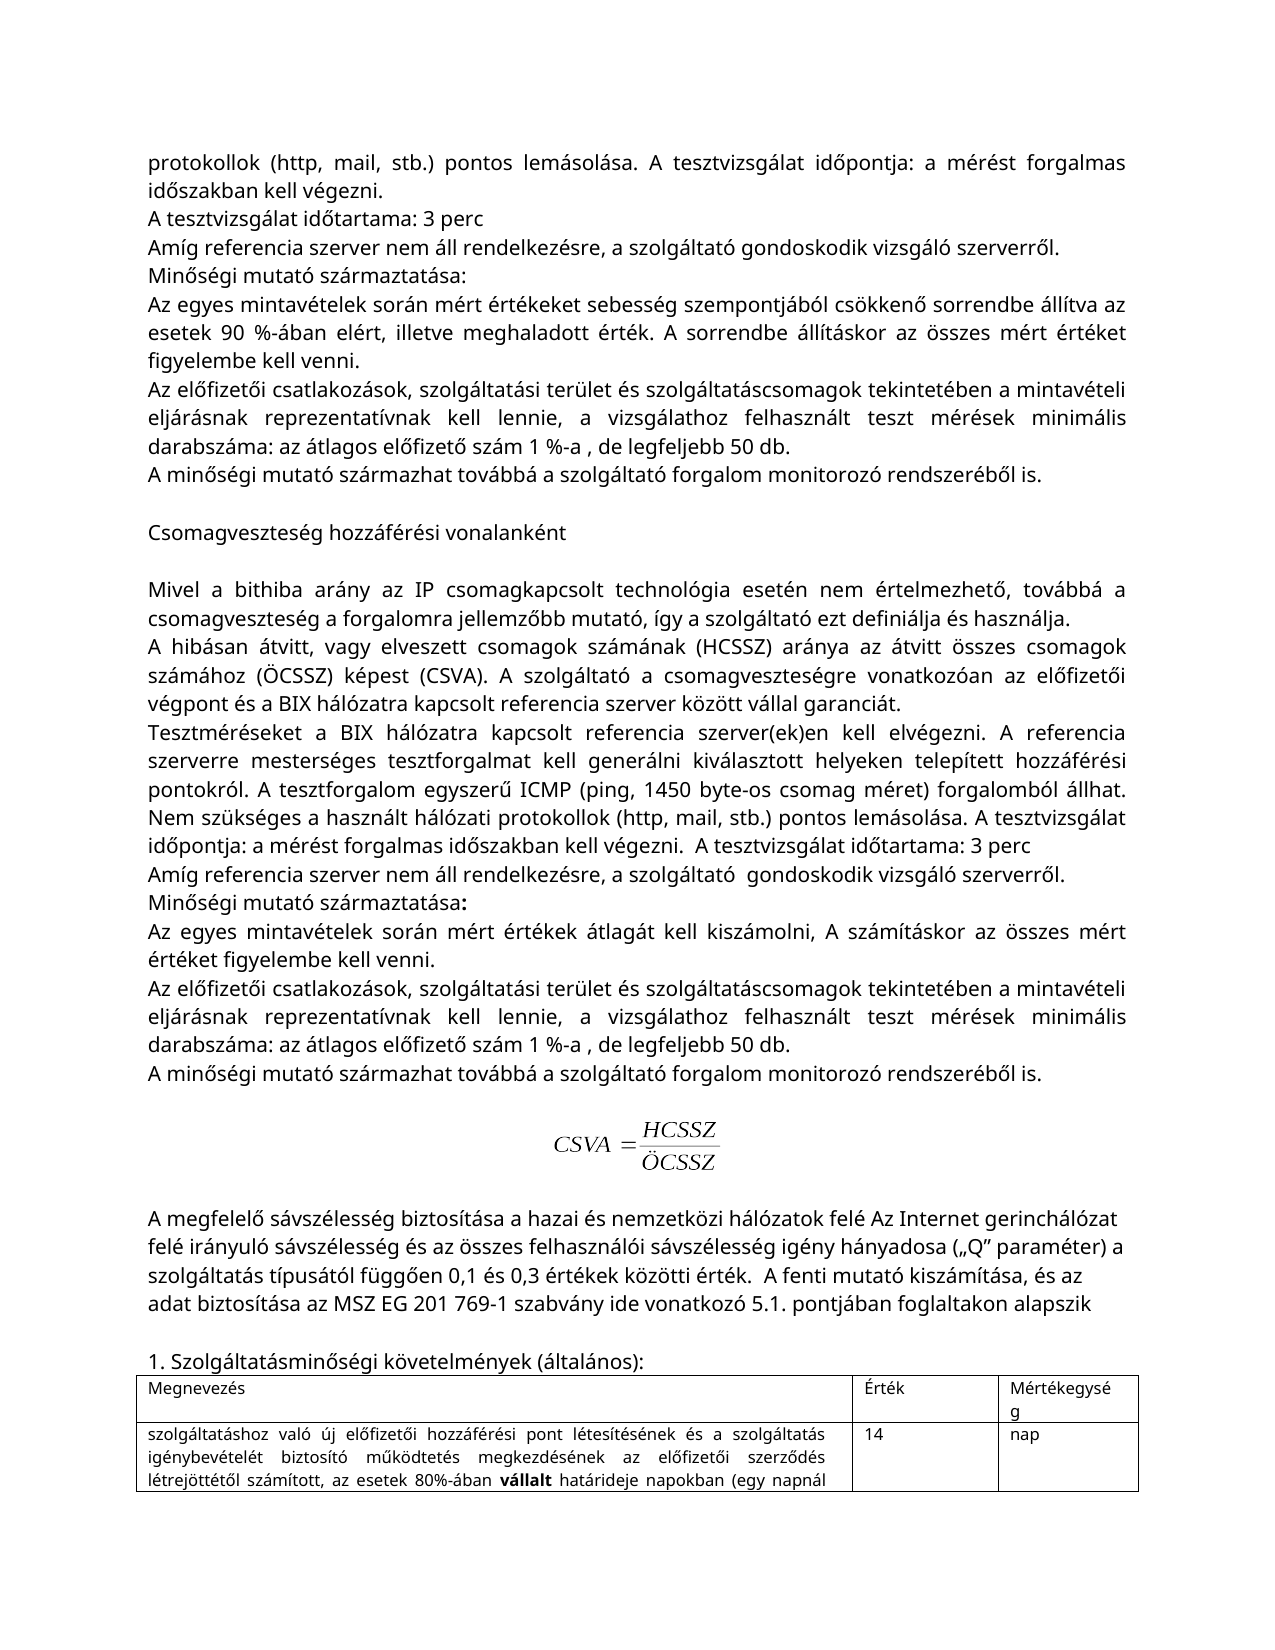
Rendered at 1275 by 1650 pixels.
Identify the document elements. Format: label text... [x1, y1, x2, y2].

text A hibásan átvitt, vagy elveszett csomagok számának (HCSSZ) aránya az átvitt összes csomagok számához (ÖCSSZ) képest (CSVA). A szolgáltató a csomagveszteségre vonatkozóan az előfizetői végpont és a BIX hálózatra kapcsolt referencia szerver között vállal garanciát. [148, 632, 1127, 718]
text A minőségi mutató származhat továbbá a szolgáltató forgalom monitorozó rendszeréből is. [148, 460, 1127, 489]
text Minőségi mutató származtatása: [148, 261, 1127, 290]
text Az előfizetői csatlakozások, szolgáltatási terület és szolgáltatáscsomagok tekintetében a mintavételi eljárásnak reprezentatívnak kell lennie, a vizsgálathoz felhasznált teszt mérések minimális darabszáma: az átlagos előfizető szám 1 %-a , de legfeljebb 50 db. [148, 375, 1127, 460]
text Az egyes mintavételek során mért értékek átlagát kell kiszámolni, A számításkor az összes mért értéket figyelembe kell venni. [148, 917, 1127, 974]
text Amíg referencia szerver nem áll rendelkezésre, a szolgáltató gondoskodik vizsgáló szerverről. [148, 233, 1127, 261]
table_cell szolgáltatáshoz való új előfizetői hozzáférési pont létesítésének és a szolgáltatás igénybevételét biztosító működtetés megkezdésének az előfizetői szerződés létrejöttétől számított, az esetek 80%-ában vállalt határideje napokban (egy napnál [137, 1423, 852, 1491]
text Mivel a bithiba arány az IP csomagkapcsolt technológia esetén nem értelmezhető, továbbá a csomagveszteség a forgalomra jellemzőbb mutató, így a szolgáltató ezt definiálja és használja. [148, 576, 1127, 632]
text 1. Szolgáltatásminőségi követelmények (általános): [148, 1347, 1112, 1375]
text Az előfizetői csatlakozások, szolgáltatási terület és szolgáltatáscsomagok tekintetében a mintavételi eljárásnak reprezentatívnak kell lennie, a vizsgálathoz felhasznált teszt mérések minimális darabszáma: az átlagos előfizető szám 1 %-a , de legfeljebb 50 db. [148, 974, 1127, 1059]
table_cell 14 [853, 1423, 998, 1491]
text A minőségi mutató származhat továbbá a szolgáltató forgalom monitorozó rendszeréből is. [148, 1059, 1127, 1087]
text Tesztméréseket a BIX hálózatra kapcsolt referencia szerver(ek)en kell elvégezni. A referencia szerverre mesterséges tesztforgalmat kell generálni kiválasztott helyeken telepített hozzáférési pontokról. A tesztforgalom egyszerű ICMP (ping, 1450 byte-os csomag méret) forgalomból állhat. Nem szükséges a használt hálózati protokollok (http, mail, stb.) pontos lemásolása. A tesztvizsgálat időpontja: a mérést forgalmas időszakban kell végezni. A tesztvizsgálat időtartama: 3 perc [148, 718, 1127, 860]
table_header Érték [853, 1376, 998, 1422]
text protokollok (http, mail, stb.) pontos lemásolása. A tesztvizsgálat időpontja: a mérést forgalmas időszakban kell végezni. [148, 148, 1127, 204]
text Az egyes mintavételek során mért értékeket sebesség szempontjából csökkenő sorrendbe állítva az esetek 90 %-ában elért, illetve meghaladott érték. A sorrendbe állításkor az összes mért értéket figyelembe kell venni. [148, 290, 1127, 375]
subtitle A megfelelő sávszélesség biztosítása a hazai és nemzetközi hálózatok felé Az Internet gerinchálózat felé irányuló sávszélesség és az összes felhasználói sávszélesség igény hányadosa („Q” paraméter) a szolgáltatás típusától függően 0,1 és 0,3 értékek közötti érték. A fenti mutató kiszámítása, és az adat biztosítása az MSZ EG 201 769-1 szabvány ide vonatkozó 5.1. pontjában foglaltakon alapszik [148, 1204, 1127, 1318]
text Amíg referencia szerver nem áll rendelkezésre, a szolgáltató gondoskodik vizsgáló szerverről. [148, 860, 1127, 888]
text A tesztvizsgálat időtartama: 3 perc [148, 204, 1127, 233]
subtitle Csomagveszteség hozzáférési vonalanként [148, 518, 1127, 546]
table_header Mértékegység [999, 1376, 1138, 1422]
table_cell nap [999, 1423, 1138, 1491]
text Minőségi mutató származtatása: [148, 888, 1127, 917]
table_header Megnevezés [137, 1376, 852, 1422]
